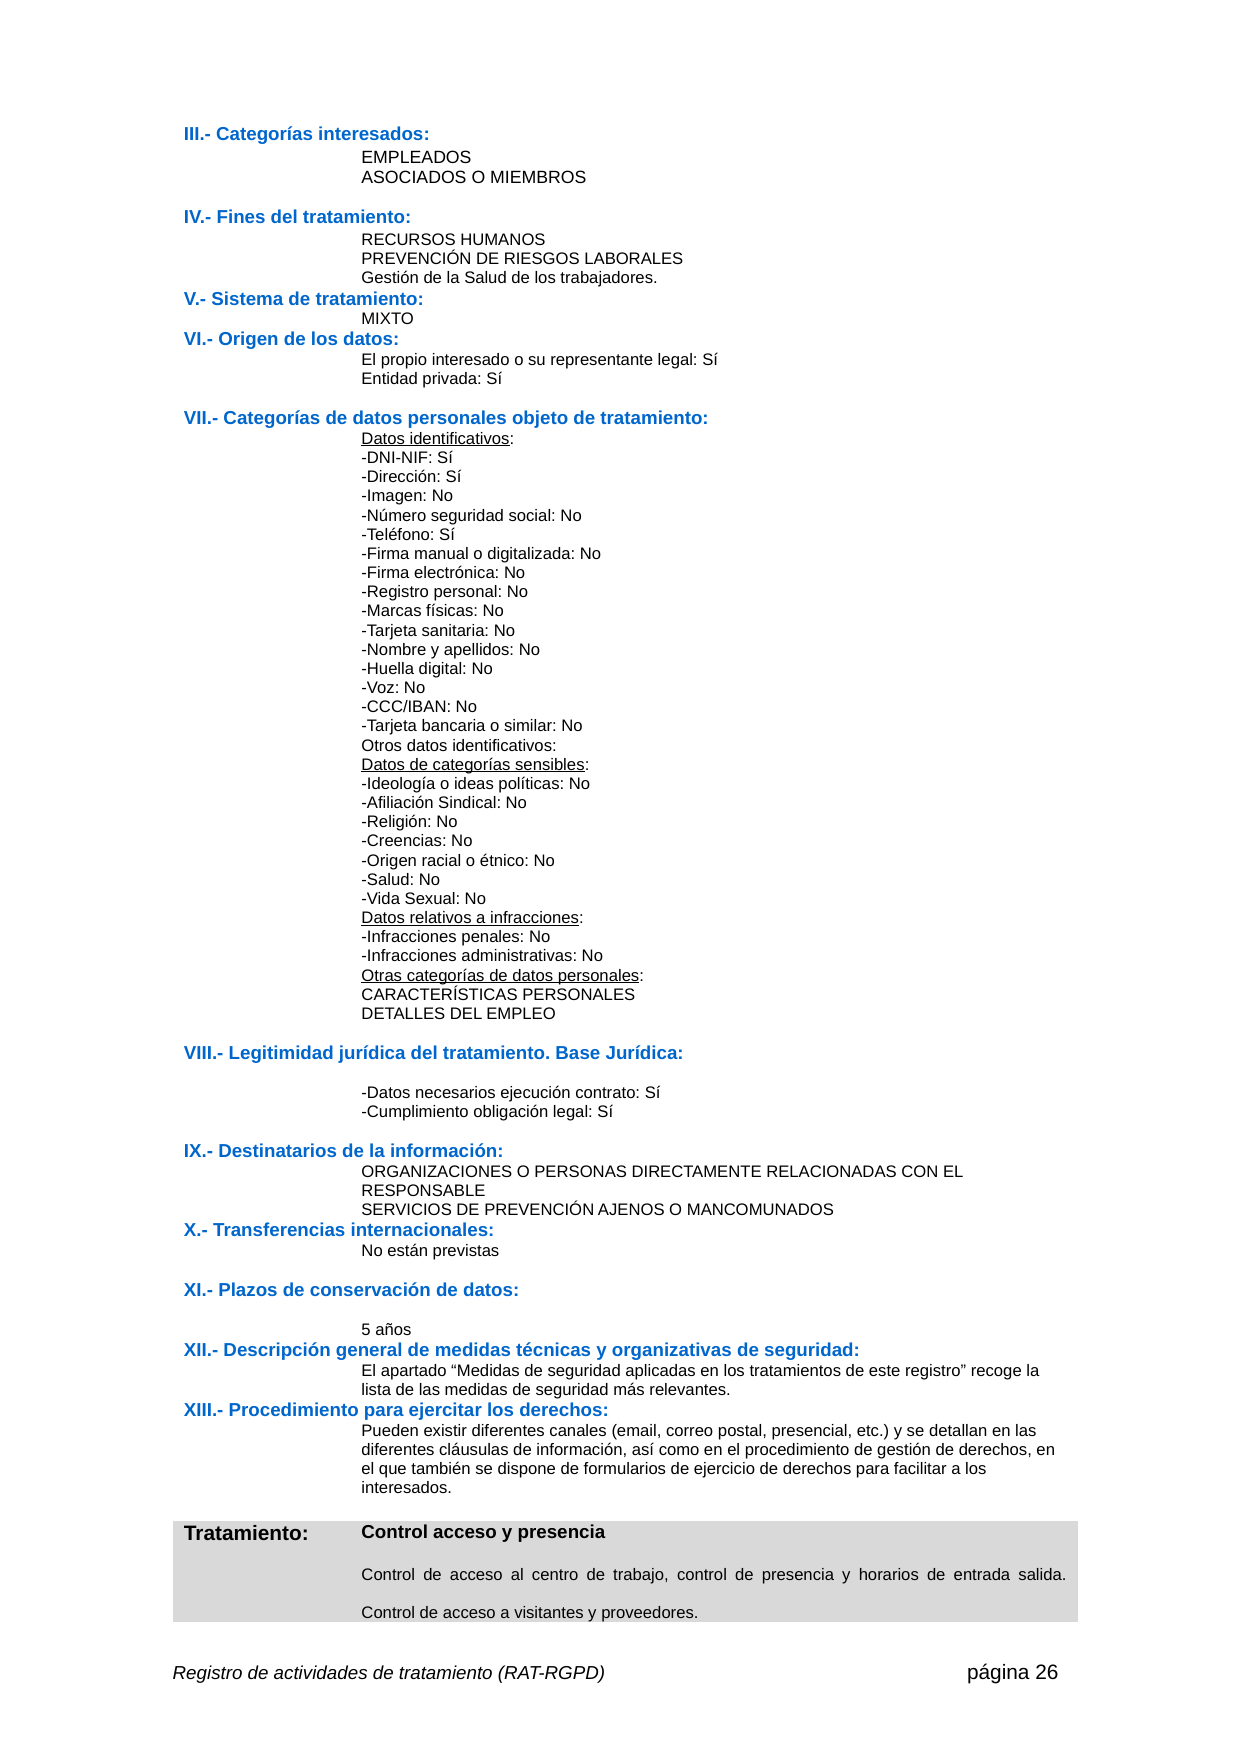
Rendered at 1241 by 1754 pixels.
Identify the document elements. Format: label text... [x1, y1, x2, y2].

table_cell IX.- Destinatarios de la información: [173, 1140, 1078, 1162]
table_cell No están previstas [350, 1241, 1078, 1279]
table_cell [173, 1241, 350, 1279]
table_cell [173, 350, 350, 407]
table_cell IV.- Fines del tratamiento: [173, 206, 1078, 230]
table_cell Datos identificativos: -DNI-NIF: Sí -Dirección: Sí -Imagen: No -Número seguridad social: No -Teléfono: Sí -Firma manual o digitalizada: No -Firma electrónica: No -Registro personal: No -Marcas físicas: No -Tarjeta sanitaria: No -Nombre y apellidos: No -Huella digital: No -Voz: No -CCC/IBAN: No -Tarjeta bancaria o similar: No Otros datos identificativos: Datos de categorías sensibles: -Ideología o ideas políticas: No -Afiliación Sindical: No -Religión: No -Creencias: No -Origen racial o étnico: No -Salud: No -Vida Sexual: No Datos relativos a infracciones: -Infracciones penales: No -Infracciones administrativas: No Otras categorías de datos personales: CARACTERÍSTICAS PERSONALES DETALLES DEL EMPLEO [350, 429, 1078, 1042]
table_cell El propio interesado o su representante legal: Sí Entidad privada: Sí [350, 350, 1078, 407]
table_cell MIXTO [350, 309, 1078, 328]
table_cell El apartado “Medidas de seguridad aplicadas en los tratamientos de este registro” recoge la lista de las medidas de seguridad más relevantes. [350, 1361, 1078, 1399]
table_cell [173, 1064, 350, 1140]
table_cell V.- Sistema de tratamiento: [173, 287, 1078, 309]
table_cell EMPLEADOS ASOCIADOS O MIEMBROS [350, 146, 1078, 206]
table_cell [173, 1301, 350, 1339]
table_cell [173, 230, 350, 287]
table_cell [173, 146, 350, 206]
table_cell Pueden existir diferentes canales (email, correo postal, presencial, etc.) y se detallan en las diferentes cláusulas de información, así como en el procedimiento de gestión de derechos, en el que también se dispone de formularios de ejercicio de derechos para facilitar a los interesados. [350, 1421, 1078, 1497]
table_cell XI.- Plazos de conservación de datos: [173, 1279, 1078, 1301]
table_cell [173, 1162, 350, 1219]
table_cell ORGANIZACIONES O PERSONAS DIRECTAMENTE RELACIONADAS CON EL RESPONSABLE SERVICIOS DE PREVENCIÓN AJENOS O MANCOMUNADOS [350, 1162, 1078, 1219]
table_cell XIII.- Procedimiento para ejercitar los derechos: [173, 1399, 1078, 1421]
table_cell [173, 1361, 350, 1399]
table_cell RECURSOS HUMANOS PREVENCIÓN DE RIESGOS LABORALES Gestión de la Salud de los trabajadores. [350, 230, 1078, 287]
table_cell III.- Categorías interesados: [173, 123, 1078, 146]
table_header Control acceso y presencia Control de acceso al centro de trabajo, control de presencia y horarios de entrada salida. Control de acceso a visitantes y proveedores. [350, 1521, 1078, 1622]
table_cell -Datos necesarios ejecución contrato: Sí -Cumplimiento obligación legal: Sí [350, 1064, 1078, 1140]
table_cell VII.- Categorías de datos personales objeto de tratamiento: [173, 407, 1078, 429]
table_cell VI.- Origen de los datos: [173, 328, 1078, 349]
table_cell VIII.- Legitimidad jurídica del tratamiento. Base Jurídica: [173, 1042, 1078, 1063]
table_cell [173, 1421, 350, 1497]
table_cell [173, 309, 350, 328]
table_cell [173, 429, 350, 1042]
table_cell 5 años [350, 1301, 1078, 1339]
table_cell X.- Transferencias internacionales: [173, 1219, 1078, 1241]
table_cell XII.- Descripción general de medidas técnicas y organizativas de seguridad: [173, 1339, 1078, 1361]
table_header Tratamiento: [173, 1521, 350, 1622]
